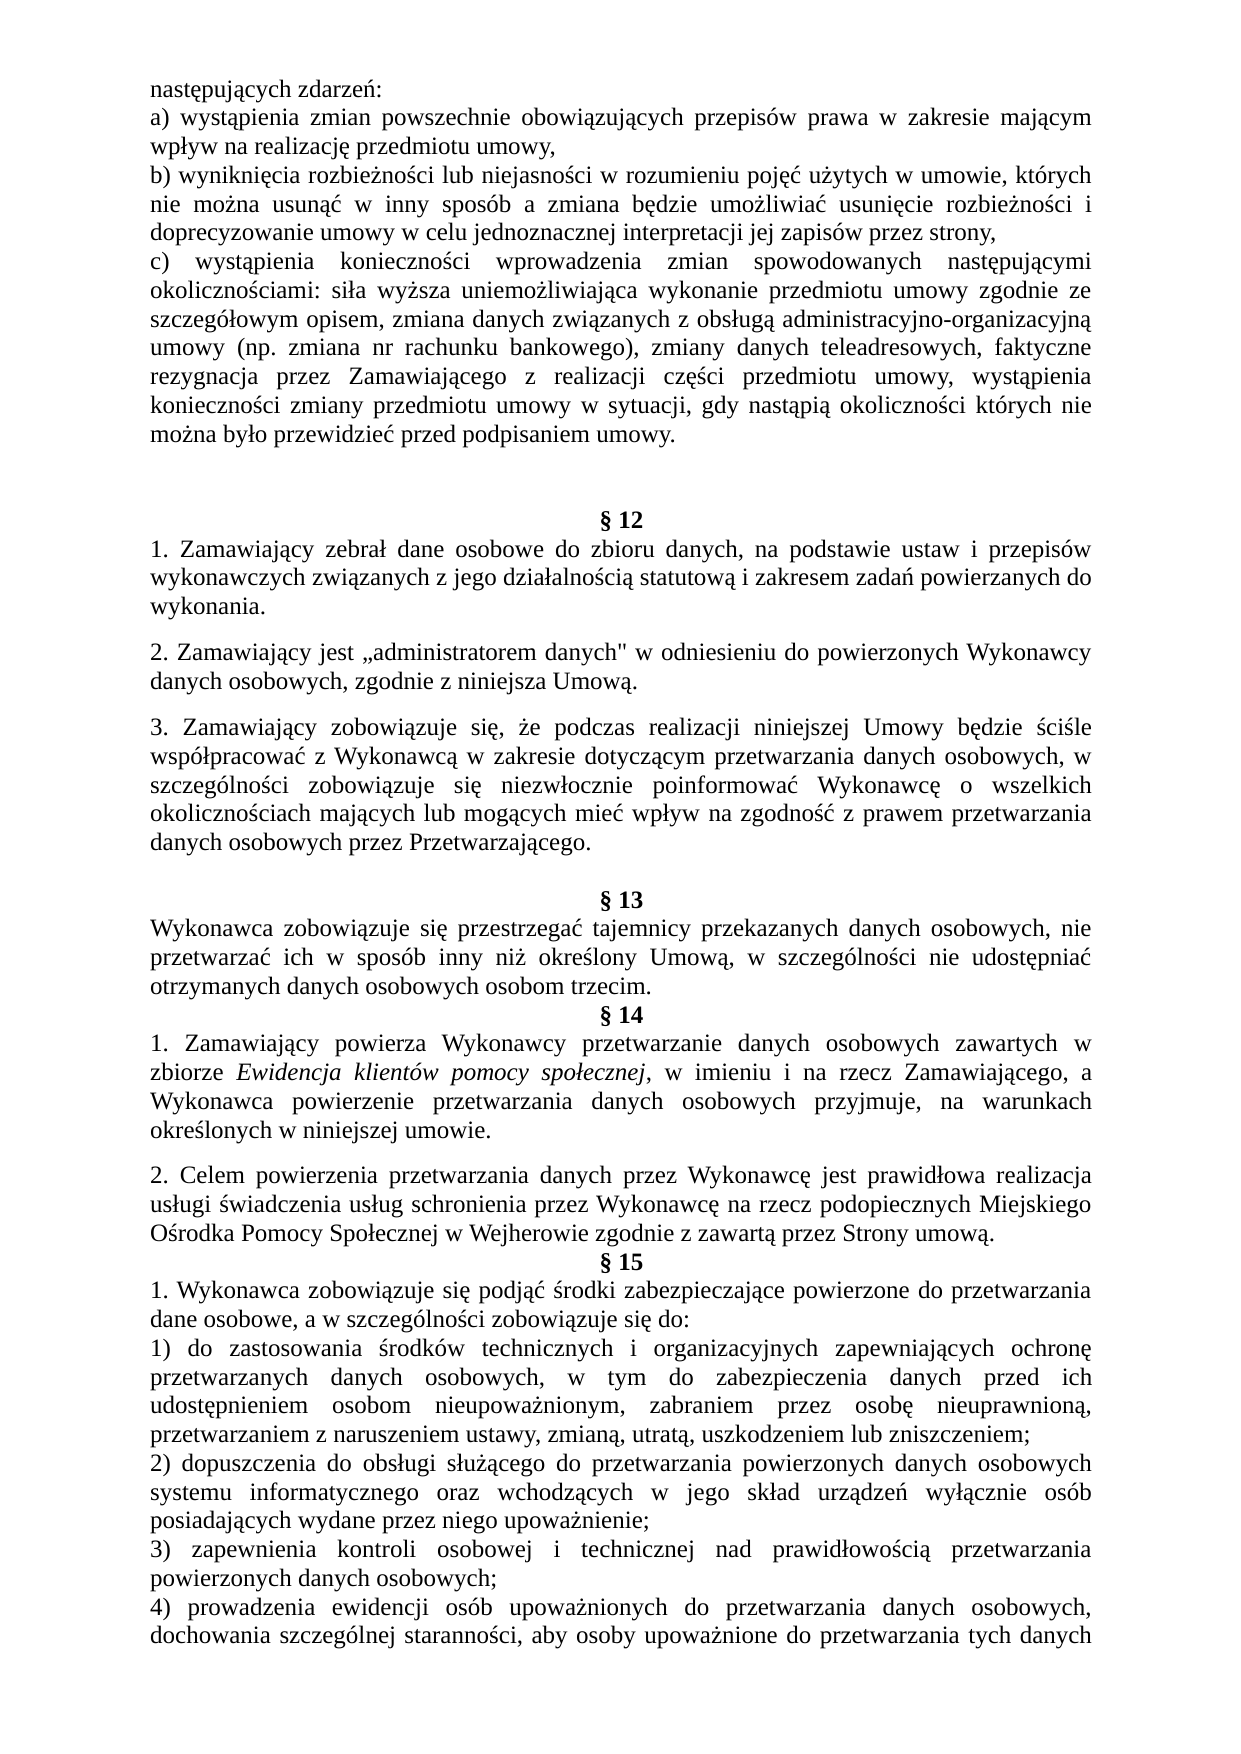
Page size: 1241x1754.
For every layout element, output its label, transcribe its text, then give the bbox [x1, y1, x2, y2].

text 3. Zamawiający zobowiązuje się, że podczas realizacji niniejszej Umowy będzie ściśle współpracować z Wykonawcą w zakresie dotyczącym przetwarzania danych osobowych, w szczególności zobowiązuje się niezwłocznie poinformować Wykonawcę o wszelkich okolicznościach mających lub mogących mieć wpływ na zgodność z prawem przetwarzania danych osobowych przez Przetwarzającego. [150, 712, 1092, 856]
text 1) do zastosowania środków technicznych i organizacyjnych zapewniających ochronę przetwarzanych danych osobowych, w tym do zabezpieczenia danych przed ich udostępnieniem osobom nieupoważnionym, zabraniem przez osobę nieuprawnioną, przetwarzaniem z naruszeniem ustawy, zmianą, utratą, uszkodzeniem lub zniszczeniem; [150, 1333, 1092, 1448]
text Wykonawca zobowiązuje się przestrzegać tajemnicy przekazanych danych osobowych, nie przetwarzać ich w sposób inny niż określony Umową, w szczególności nie udostępniać otrzymanych danych osobowych osobom trzecim. [150, 913, 1092, 1000]
text a) wystąpienia zmian powszechnie obowiązujących przepisów prawa w zakresie mającym wpływ na realizację przedmiotu umowy, [150, 102, 1092, 160]
text 1. Wykonawca zobowiązuje się podjąć środki zabezpieczające powierzone do przetwarzania dane osobowe, a w szczególności zobowiązuje się do: [150, 1276, 1092, 1333]
text 1. Zamawiający powierza Wykonawcy przetwarzanie danych osobowych zawartych w zbiorze Ewidencja klientów pomocy społecznej, w imieniu i na rzecz Zamawiającego, a Wykonawca powierzenie przetwarzania danych osobowych przyjmuje, na warunkach określonych w niniejszej umowie. [150, 1028, 1092, 1143]
text c) wystąpienia konieczności wprowadzenia zmian spowodowanych następującymi okolicznościami: siła wyższa uniemożliwiająca wykonanie przedmiotu umowy zgodnie ze szczegółowym opisem, zmiana danych związanych z obsługą administracyjno-organizacyjną umowy (np. zmiana nr rachunku bankowego), zmiany danych teleadresowych, faktyczne rezygnacja przez Zamawiającego z realizacji części przedmiotu umowy, wystąpienia konieczności zmiany przedmiotu umowy w sytuacji, gdy nastąpią okoliczności których nie można było przewidzieć przed podpisaniem umowy. [150, 246, 1092, 447]
text 4) prowadzenia ewidencji osób upoważnionych do przetwarzania danych osobowych, dochowania szczególnej staranności, aby osoby upoważnione do przetwarzania tych danych [150, 1592, 1092, 1649]
text 2. Celem powierzenia przetwarzania danych przez Wykonawcę jest prawidłowa realizacja usługi świadczenia usług schronienia przez Wykonawcę na rzecz podopiecznych Miejskiego Ośrodka Pomocy Społecznej w Wejherowie zgodnie z zawartą przez Strony umową. [150, 1161, 1092, 1247]
text § 14 [150, 1000, 1092, 1028]
text § 15 [150, 1247, 1092, 1276]
text b) wyniknięcia rozbieżności lub niejasności w rozumieniu pojęć użytych w umowie, których nie można usunąć w inny sposób a zmiana będzie umożliwiać usunięcie rozbieżności i doprecyzowanie umowy w celu jednoznacznej interpretacji jej zapisów przez strony, [150, 160, 1092, 246]
text 2. Zamawiający jest „administratorem danych" w odniesieniu do powierzonych Wykonawcy danych osobowych, zgodnie z niniejsza Umową. [150, 637, 1092, 695]
text 2) dopuszczenia do obsługi służącego do przetwarzania powierzonych danych osobowych systemu informatycznego oraz wchodzących w jego skład urządzeń wyłącznie osób posiadających wydane przez niego upoważnienie; [150, 1448, 1092, 1534]
text § 13 [150, 885, 1092, 913]
text § 12 [150, 505, 1092, 534]
text 1. Zamawiający zebrał dane osobowe do zbioru danych, na podstawie ustaw i przepisów wykonawczych związanych z jego działalnością statutową i zakresem zadań powierzanych do wykonania. [150, 534, 1092, 620]
text 3) zapewnienia kontroli osobowej i technicznej nad prawidłowością przetwarzania powierzonych danych osobowych; [150, 1534, 1092, 1592]
text następujących zdarzeń: [150, 74, 1092, 102]
